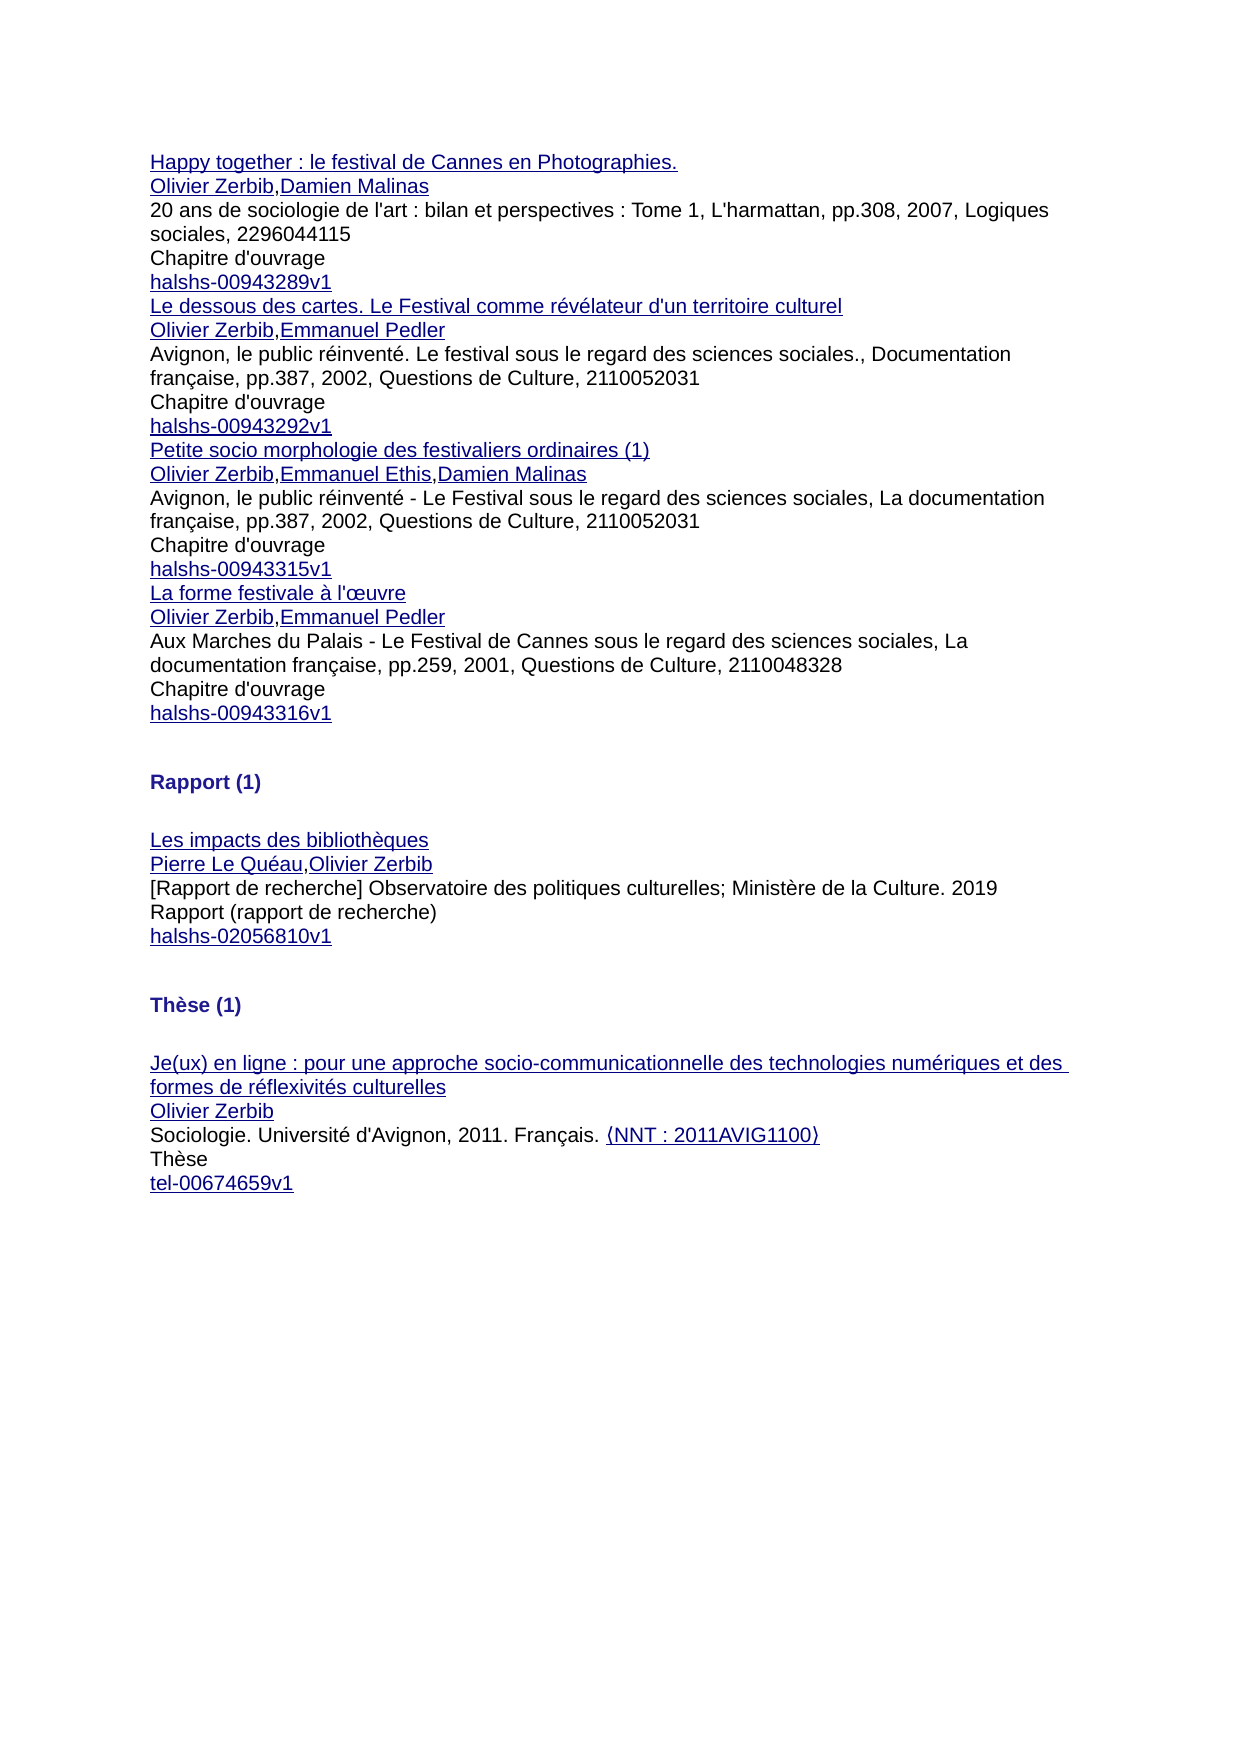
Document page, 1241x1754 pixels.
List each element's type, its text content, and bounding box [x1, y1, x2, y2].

table_cell Le dessous des cartes. Le Festival comme révélateur d'un territoire culturel Olivier Zerbib,Emmanuel Pedler Avignon, le public réinventé. Le festival sous le regard des sciences sociales., Documentation française, pp.387, 2002, Questions de Culture, 2110052031 Chapitre d'ouvrage halshs-00943292v1 [150, 294, 1090, 437]
subtitle Thèse (1) [150, 993, 1090, 1017]
table_header Les impacts des bibliothèques Pierre Le Quéau,Olivier Zerbib [Rapport de recherche] Observatoire des politiques culturelles; Ministère de la Culture. 2019 Rapport (rapport de recherche) halshs-02056810v1 [150, 828, 1090, 948]
table_header Je(ux) en ligne : pour une approche socio-communicationnelle des technologies numériques et des formes de réflexivités culturelles Olivier Zerbib Sociologie. Université d'Avignon, 2011. Français. ⟨NNT : 2011AVIG1100⟩ Thèse tel-00674659v1 [150, 1051, 1090, 1195]
table_cell Petite socio morphologie des festivaliers ordinaires (1) Olivier Zerbib,Emmanuel Ethis,Damien Malinas Avignon, le public réinventé - Le Festival sous le regard des sciences sociales, La documentation française, pp.387, 2002, Questions de Culture, 2110052031 Chapitre d'ouvrage halshs-00943315v1 [150, 438, 1090, 581]
table_cell La forme festivale à l'œuvre Olivier Zerbib,Emmanuel Pedler Aux Marches du Palais - Le Festival de Cannes sous le regard des sciences sociales, La documentation française, pp.259, 2001, Questions de Culture, 2110048328 Chapitre d'ouvrage halshs-00943316v1 [150, 581, 1090, 725]
subtitle Rapport (1) [150, 770, 1090, 794]
table_cell Happy together : le festival de Cannes en Photographies. Olivier Zerbib,Damien Malinas 20 ans de sociologie de l'art : bilan et perspectives : Tome 1, L'harmattan, pp.308, 2007, Logiques sociales, 2296044115 Chapitre d'ouvrage halshs-00943289v1 [150, 150, 1090, 294]
